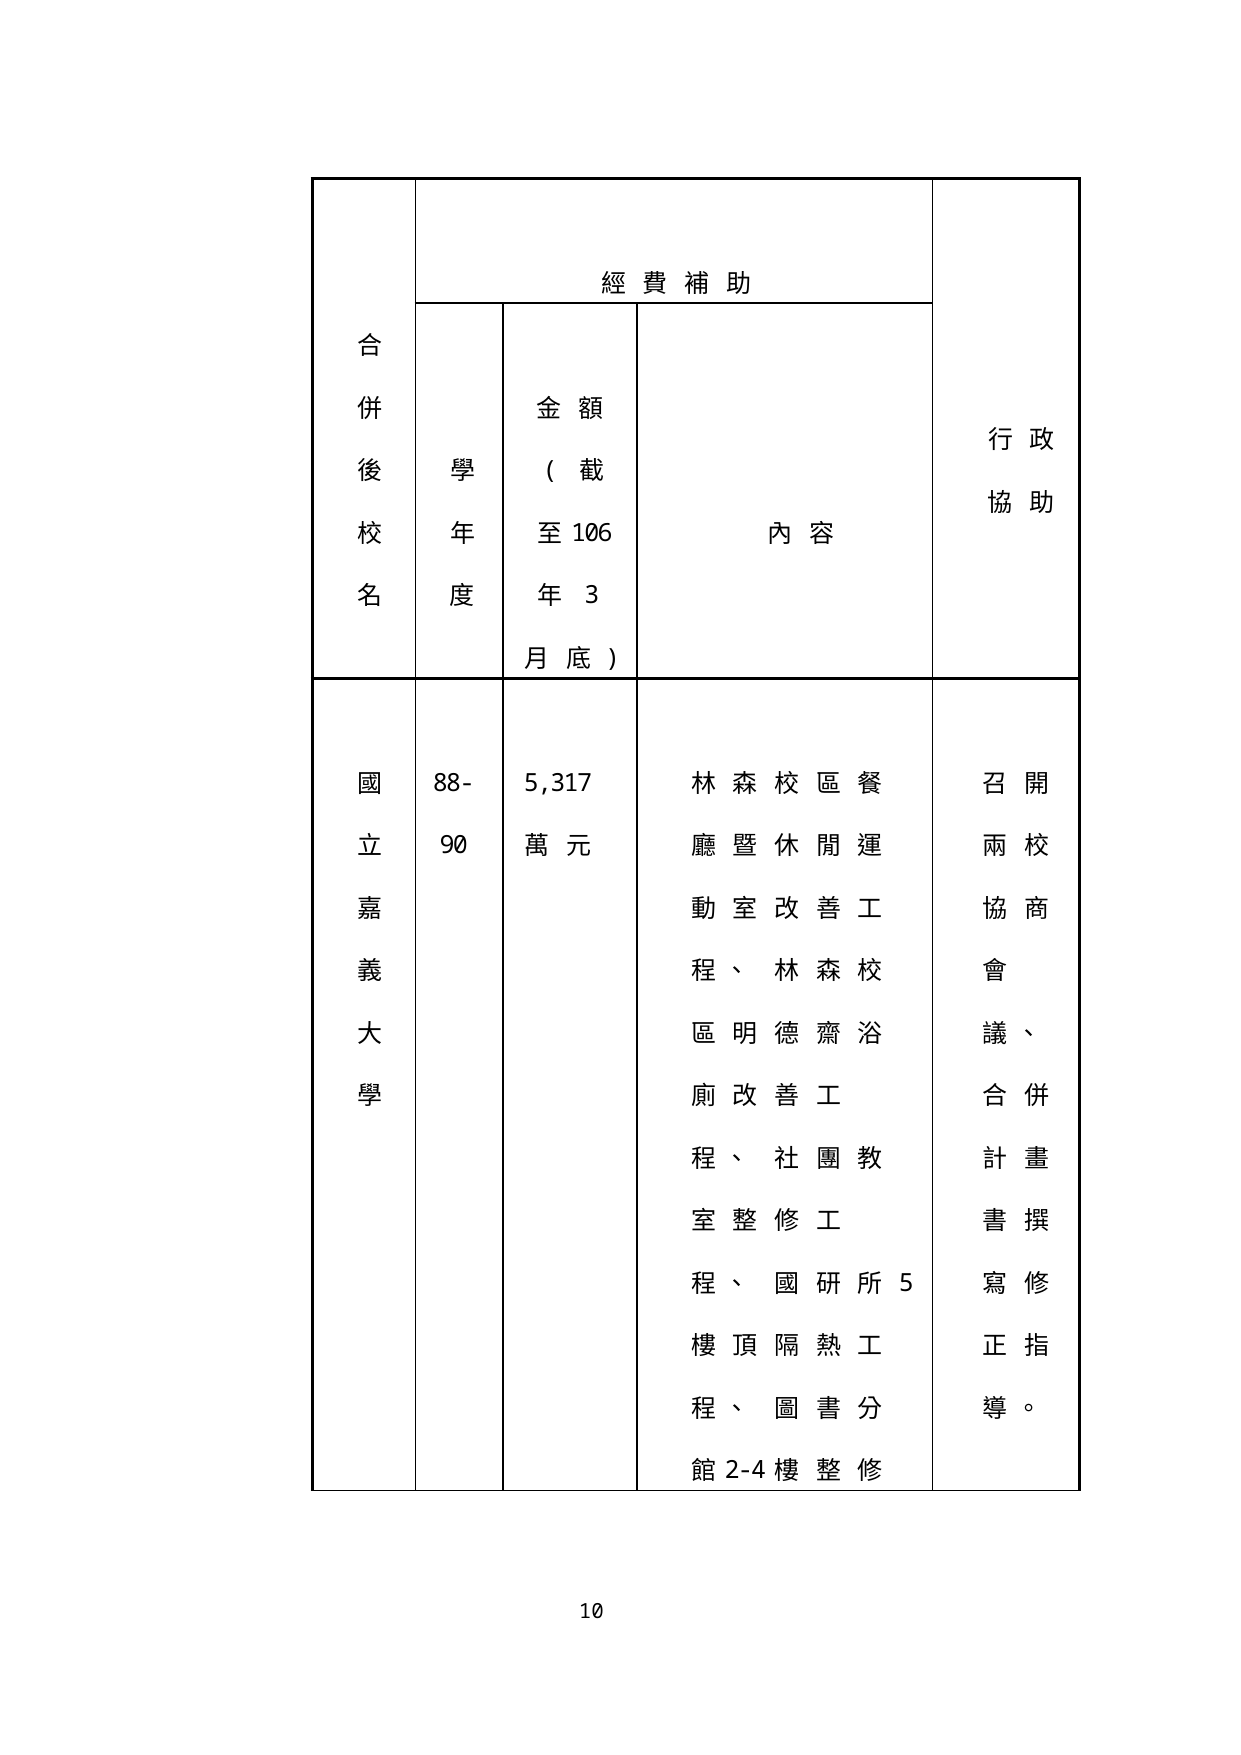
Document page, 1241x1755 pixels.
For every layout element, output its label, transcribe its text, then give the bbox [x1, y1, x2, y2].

table_header 經費補助 [416, 180, 932, 302]
table_cell 國立嘉義大學 [314, 680, 415, 1490]
table_cell 88-90 [416, 680, 502, 1490]
table_cell 5,317萬元 [504, 680, 636, 1490]
table_cell 金額 (截至106年3月底) [504, 304, 636, 677]
table_cell 林森校區餐廳暨休閒運動室改善工程、林森校區明德齋浴廁改善工程、社團教室整修工程、國研所5樓頂隔熱工程、圖書分館2-4樓整修 [638, 680, 932, 1490]
table_cell 召開兩校協商會議、合併計畫書撰寫修正指導。 [933, 680, 1078, 1490]
table_header 合併後校名 [314, 180, 415, 677]
table_cell 內容 [638, 304, 932, 677]
table_cell 學年度 [416, 304, 502, 677]
table_header 行政協助 [933, 180, 1078, 677]
